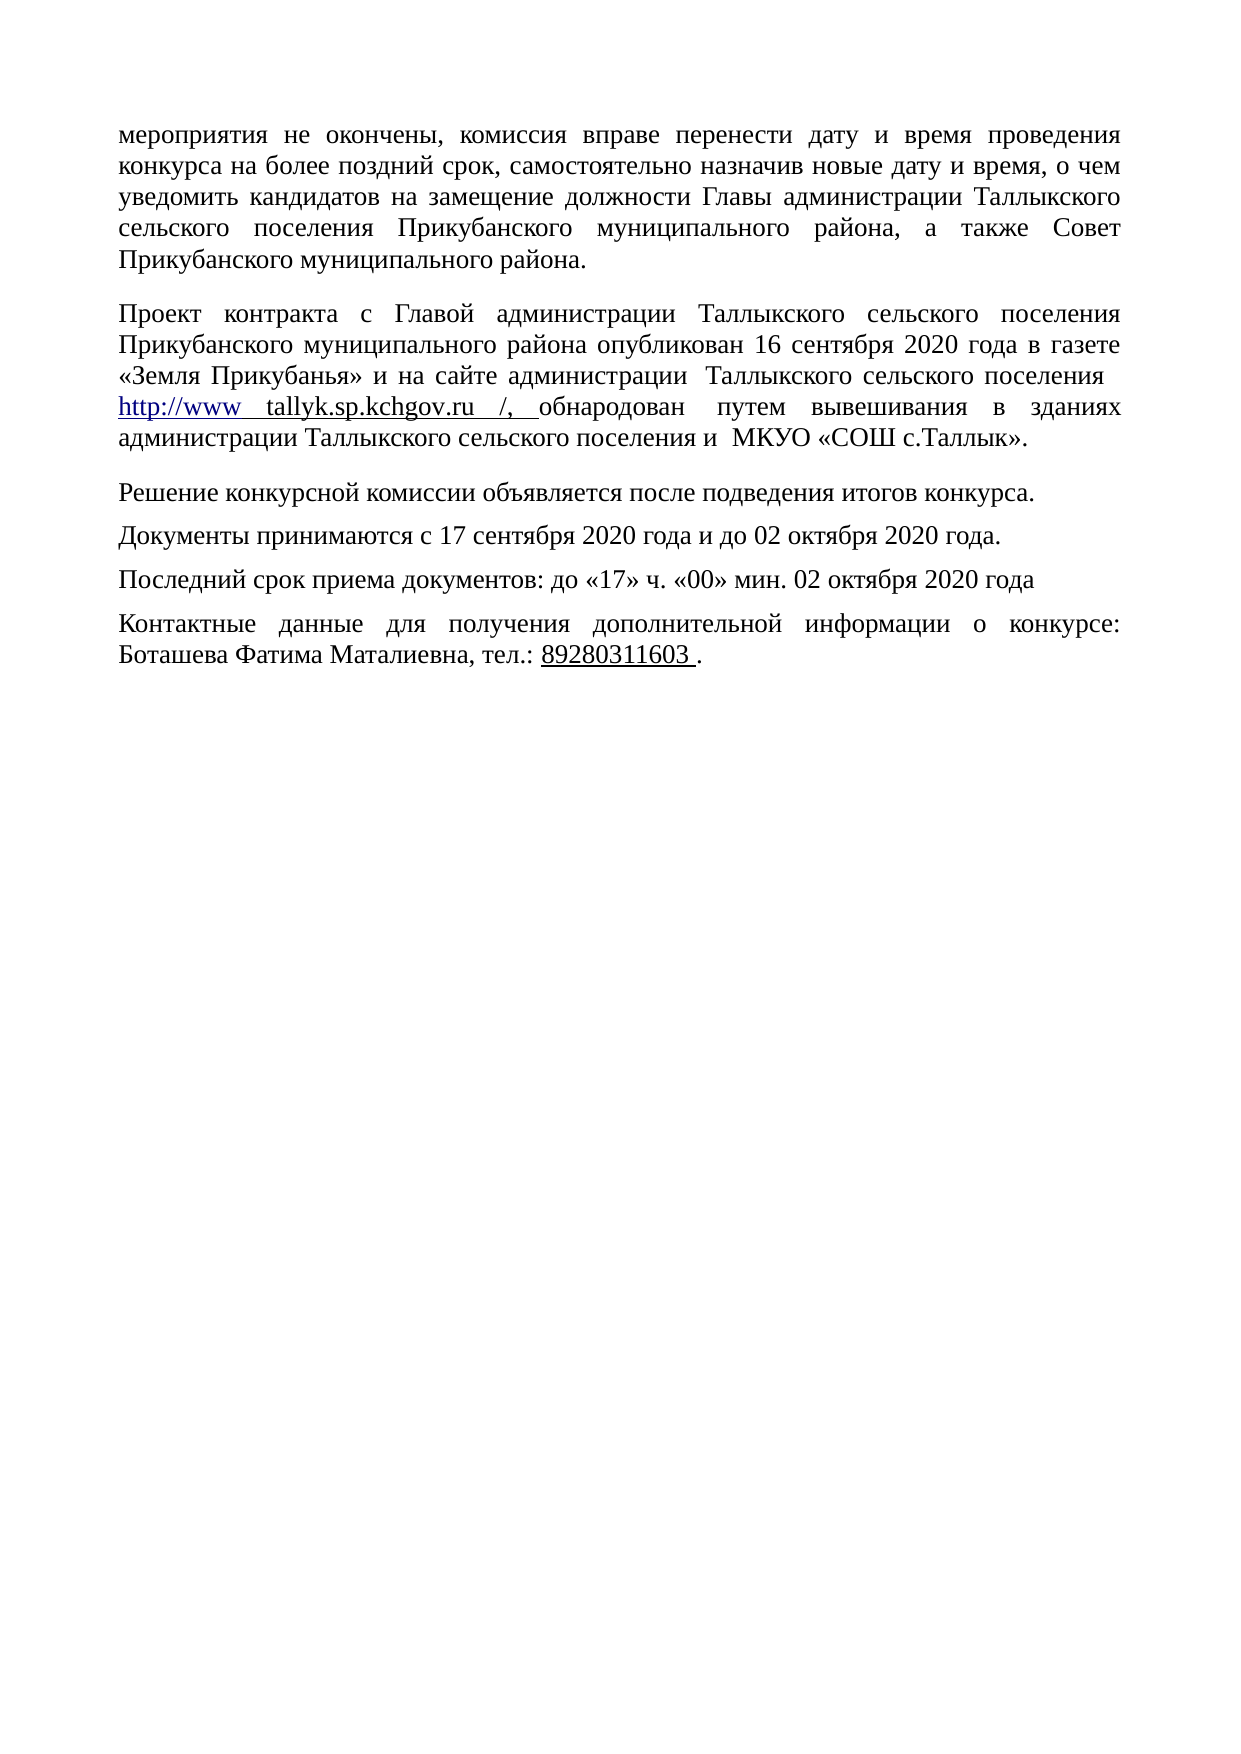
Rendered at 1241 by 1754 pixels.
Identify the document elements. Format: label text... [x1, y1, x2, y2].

text Контактные данные для получения дополнительной информации о конкурсе: Боташева Фатима Маталиевна, тел.: 89280311603 . [118, 607, 1122, 669]
text Решение конкурсной комиссии объявляется после подведения итогов конкурса. [118, 476, 1122, 507]
text Проект контракта с Главой администрации Таллыкского сельского поселения Прикубанского муниципального района опубликован 16 сентября 2020 года в газете «Земля Прикубанья» и на сайте администрации Таллыкского сельского поселения http://www tallyk.sp.kchgov.ru /, обнародован путем вывешивания в зданиях администрации Таллыкского сельского поселения и МКУО «СОШ с.Таллык». [118, 297, 1122, 453]
text Последний срок приема документов: до «17» ч. «00» мин. 02 октября 2020 года [118, 563, 1122, 594]
text Документы принимаются с 17 сентября 2020 года и до 02 октября 2020 года. [118, 519, 1122, 551]
text мероприятия не окончены, комиссия вправе перенести дату и время проведения конкурса на более поздний срок, самостоятельно назначив новые дату и время, о чем уведомить кандидатов на замещение должности Главы администрации Таллыкского сельского поселения Прикубанского муниципального района, а также Совет Прикубанского муниципального района. [118, 118, 1122, 274]
